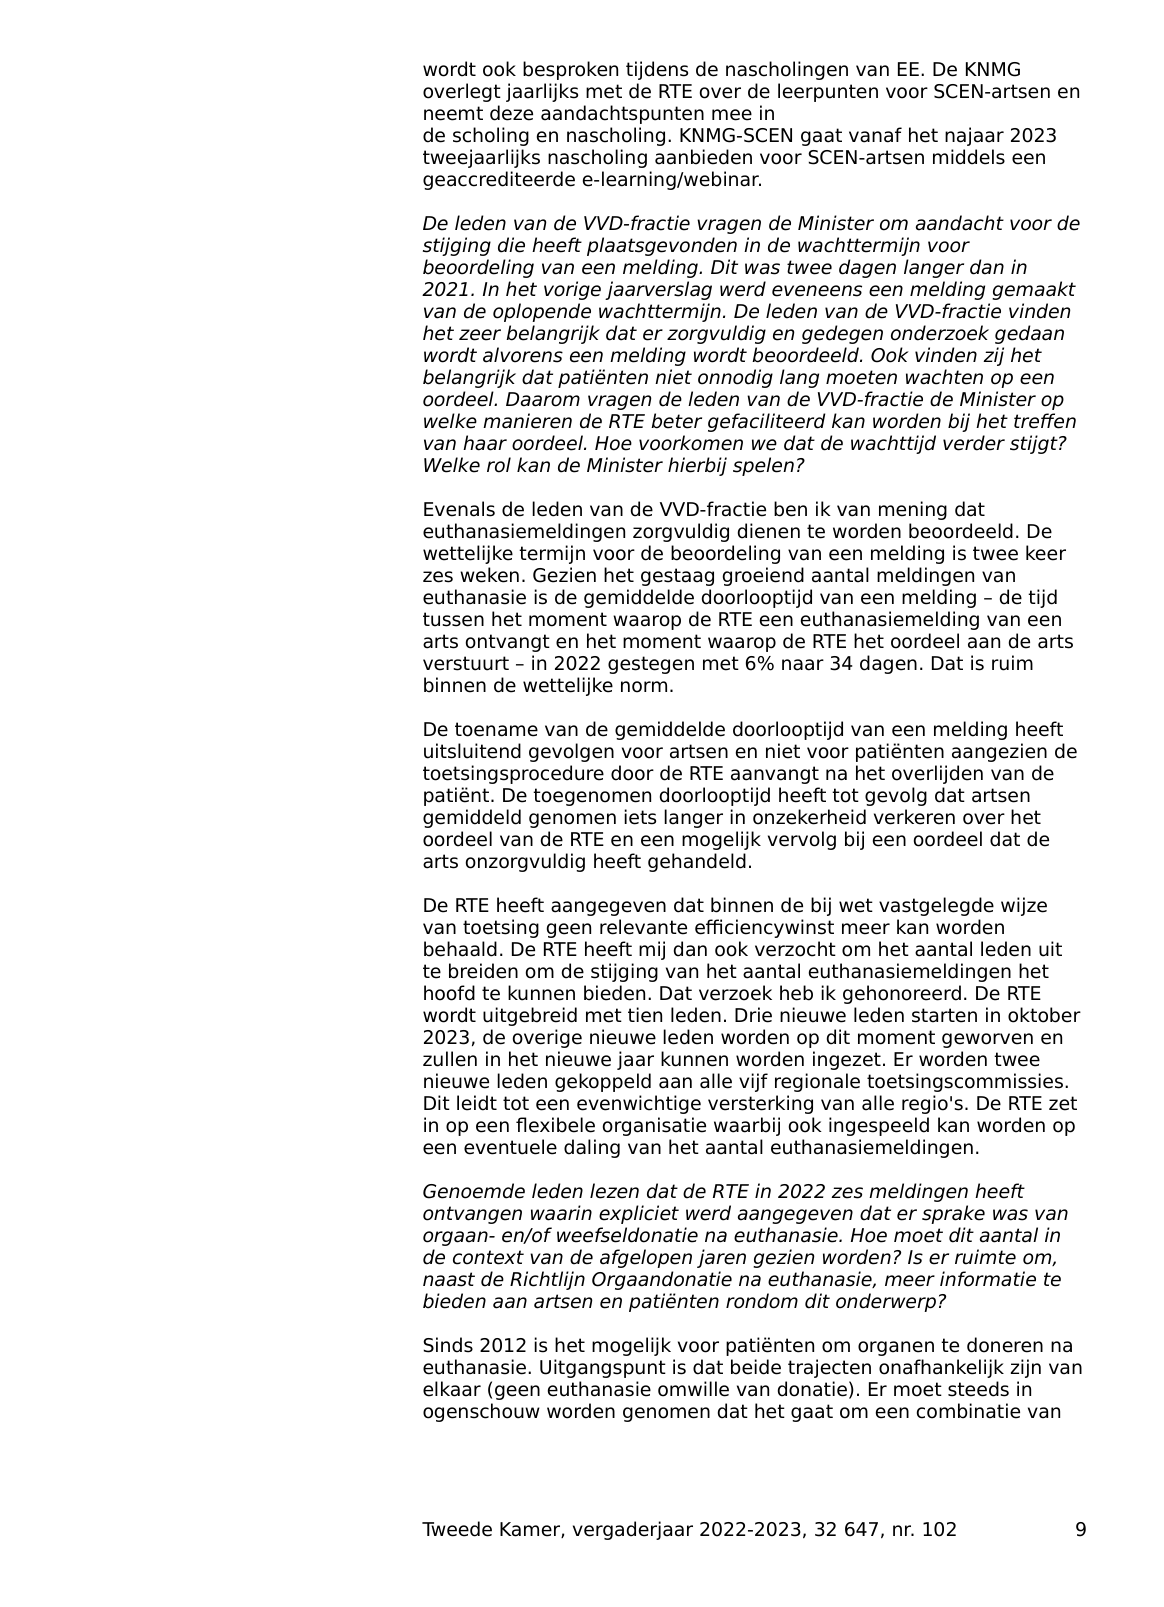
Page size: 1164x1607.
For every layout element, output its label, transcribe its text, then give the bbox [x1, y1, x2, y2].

text Evenals de leden van de VVD-fractie ben ik van mening dat euthanasiemeldingen zorgvuldig dienen te worden beoordeeld. De wettelijke termijn voor de beoordeling van een melding is twee keer zes weken. Gezien het gestaag groeiend aantal meldingen van euthanasie is de gemiddelde doorlooptijd van een melding – de tijd tussen het moment waarop de RTE een euthanasiemelding van een arts ontvangt en het moment waarop de RTE het oordeel aan de arts verstuurt – in 2022 gestegen met 6% naar 34 dagen. Dat is ruim binnen de wettelijke norm. [422, 499, 1087, 697]
text de scholing en nascholing. KNMG-SCEN gaat vanaf het najaar 2023 tweejaarlijks nascholing aanbieden voor SCEN-artsen middels een geaccrediteerde e-learning/webinar. [422, 125, 1087, 191]
text De toename van de gemiddelde doorlooptijd van een melding heeft uitsluitend gevolgen voor artsen en niet voor patiënten aangezien de toetsingsprocedure door de RTE aanvangt na het overlijden van de patiënt. De toegenomen doorlooptijd heeft tot gevolg dat artsen gemiddeld genomen iets langer in onzekerheid verkeren over het oordeel van de RTE en een mogelijk vervolg bij een oordeel dat de arts onzorgvuldig heeft gehandeld. [422, 719, 1087, 873]
text Sinds 2012 is het mogelijk voor patiënten om organen te doneren na euthanasie. Uitgangspunt is dat beide trajecten onafhankelijk zijn van elkaar (geen euthanasie omwille van donatie). Er moet steeds in ogenschouw worden genomen dat het gaat om een combinatie van [422, 1335, 1087, 1423]
text Genoemde leden lezen dat de RTE in 2022 zes meldingen heeft ontvangen waarin expliciet werd aangegeven dat er sprake was van orgaan- en/of weefseldonatie na euthanasie. Hoe moet dit aantal in de context van de afgelopen jaren gezien worden? Is er ruimte om, naast de Richtlijn Orgaandonatie na euthanasie, meer informatie te bieden aan artsen en patiënten rondom dit onderwerp? [422, 1181, 1087, 1313]
text De RTE heeft aangegeven dat binnen de bij wet vastgelegde wijze van toetsing geen relevante efficiencywinst meer kan worden behaald. De RTE heeft mij dan ook verzocht om het aantal leden uit te breiden om de stijging van het aantal euthanasiemeldingen het hoofd te kunnen bieden. Dat verzoek heb ik gehonoreerd. De RTE wordt uitgebreid met tien leden. Drie nieuwe leden starten in oktober 2023, de overige nieuwe leden worden op dit moment geworven en zullen in het nieuwe jaar kunnen worden ingezet. Er worden twee nieuwe leden gekoppeld aan alle vijf regionale toetsingscommissies. Dit leidt tot een evenwichtige versterking van alle regio's. De RTE zet in op een flexibele organisatie waarbij ook ingespeeld kan worden op een eventuele daling van het aantal euthanasiemeldingen. [422, 895, 1087, 1159]
text wordt ook besproken tijdens de nascholingen van EE. De KNMG overlegt jaarlijks met de RTE over de leerpunten voor SCEN-artsen en neemt deze aandachtspunten mee in [422, 59, 1087, 125]
text De leden van de VVD-fractie vragen de Minister om aandacht voor de stijging die heeft plaatsgevonden in de wachttermijn voor beoordeling van een melding. Dit was twee dagen langer dan in 2021. In het vorige jaarverslag werd eveneens een melding gemaakt van de oplopende wachttermijn. De leden van de VVD-fractie vinden het zeer belangrijk dat er zorgvuldig en gedegen onderzoek gedaan wordt alvorens een melding wordt beoordeeld. Ook vinden zij het belangrijk dat patiënten niet onnodig lang moeten wachten op een oordeel. Daarom vragen de leden van de VVD-fractie de Minister op welke manieren de RTE beter gefaciliteerd kan worden bij het treffen van haar oordeel. Hoe voorkomen we dat de wachttijd verder stijgt? Welke rol kan de Minister hierbij spelen? [422, 213, 1087, 477]
